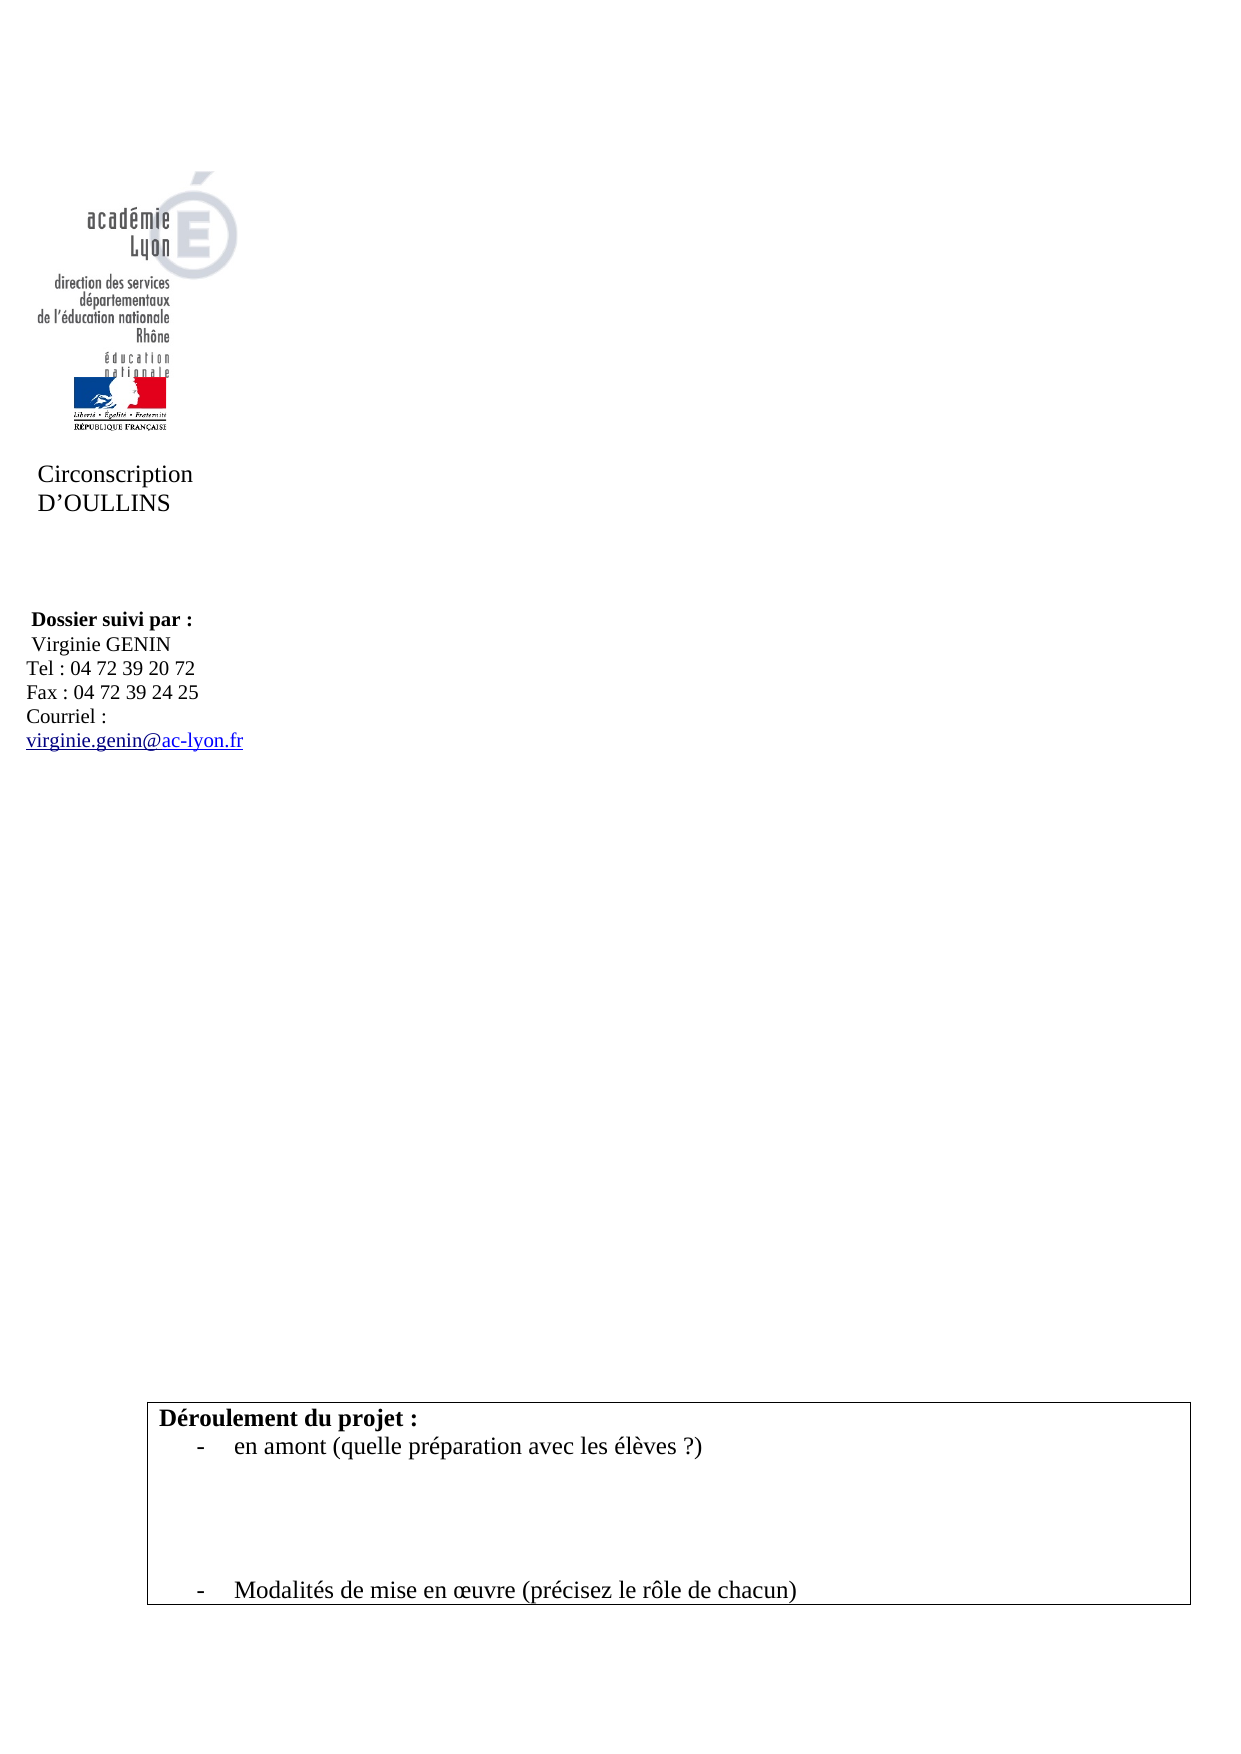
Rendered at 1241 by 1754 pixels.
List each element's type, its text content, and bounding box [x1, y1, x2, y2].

text D’OULLINS [0, 488, 1093, 517]
text Tel : 04 72 39 20 72 [0, 656, 1093, 680]
table_header Déroulement du projet : en amont (quelle préparation avec les élèves ?) Modalités de mise en œuvre (précisez le rôle de chacun) [148, 1403, 1190, 1604]
text Dossier suivi par : [0, 603, 1093, 632]
text Courriel : [0, 704, 1093, 728]
text Virginie GENIN [0, 632, 1093, 656]
text Circonscription [0, 459, 1093, 488]
text virginie.genin@ac-lyon.fr [0, 728, 1093, 752]
picture [37, 171, 238, 431]
text Fax : 04 72 39 24 25 [0, 680, 1093, 704]
